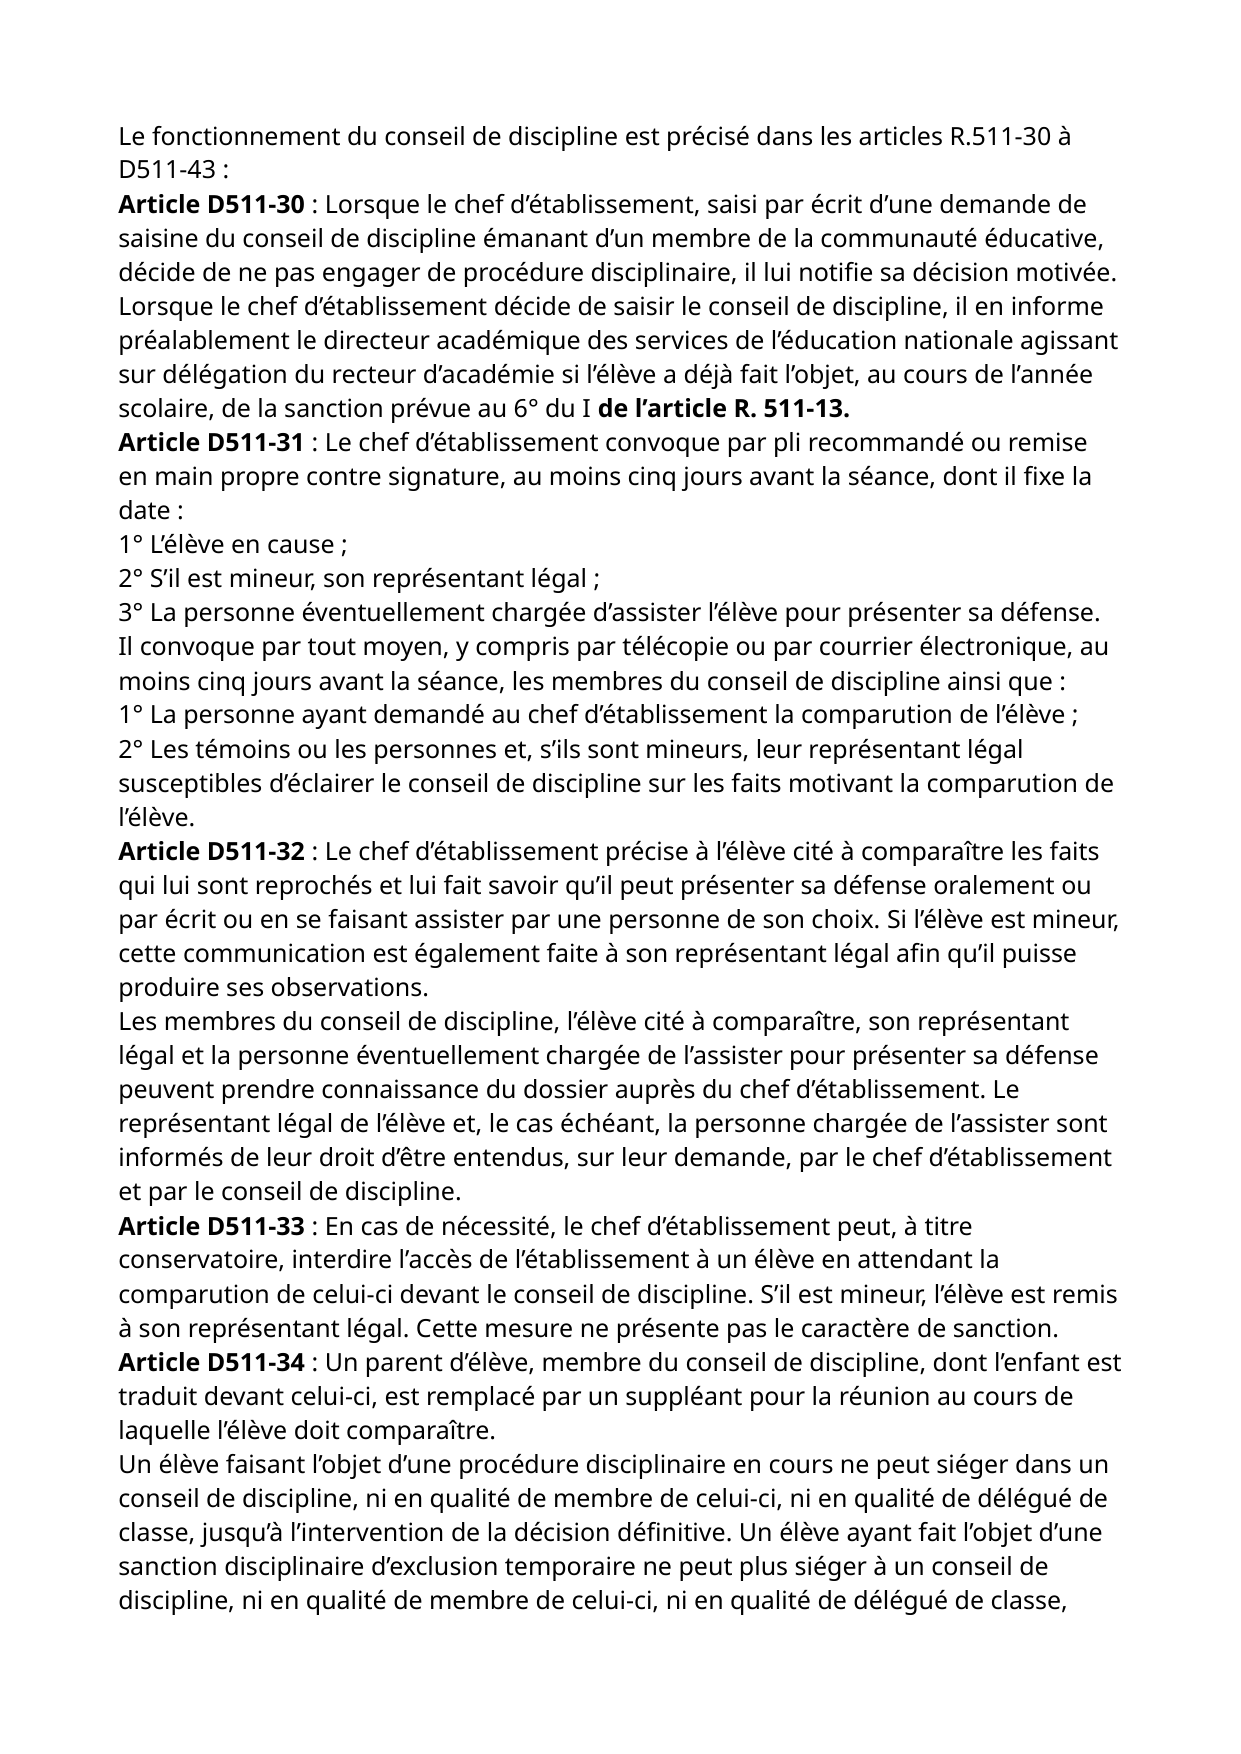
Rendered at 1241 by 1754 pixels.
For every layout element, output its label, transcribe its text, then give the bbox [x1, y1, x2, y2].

text Le fonctionnement du conseil de discipline est précisé dans les articles R.511-30 à D511-43 : [118, 118, 1122, 186]
text Article D511-34 : Un parent d’élève, membre du conseil de discipline, dont l’enfant est traduit devant celui-ci, est remplacé par un suppléant pour la réunion au cours de laquelle l’élève doit comparaître. [118, 1344, 1122, 1447]
text 3° La personne éventuellement chargée d’assister l’élève pour présenter sa défense. [118, 595, 1122, 629]
text Un élève faisant l’objet d’une procédure disciplinaire en cours ne peut siéger dans un conseil de discipline, ni en qualité de membre de celui-ci, ni en qualité de délégué de classe, jusqu’à l’intervention de la décision définitive. Un élève ayant fait l’objet d’une sanction disciplinaire d’exclusion temporaire ne peut plus siéger à un conseil de discipline, ni en qualité de membre de celui-ci, ni en qualité de délégué de classe, [118, 1447, 1122, 1617]
text Article D511-33 : En cas de nécessité, le chef d’établissement peut, à titre conservatoire, interdire l’accès de l’établissement à un élève en attendant la comparution de celui-ci devant le conseil de discipline. S’il est mineur, l’élève est remis à son représentant légal. Cette mesure ne présente pas le caractère de sanction. [118, 1208, 1122, 1344]
text Les membres du conseil de discipline, l’élève cité à comparaître, son représentant légal et la personne éventuellement chargée de l’assister pour présenter sa défense peuvent prendre connaissance du dossier auprès du chef d’établissement. Le représentant légal de l’élève et, le cas échéant, la personne chargée de l’assister sont informés de leur droit d’être entendus, sur leur demande, par le chef d’établissement et par le conseil de discipline. [118, 1004, 1122, 1208]
text Article D511-31 : Le chef d’établissement convoque par pli recommandé ou remise en main propre contre signature, au moins cinq jours avant la séance, dont il fixe la date : [118, 425, 1122, 527]
text Article D511-32 : Le chef d’établissement précise à l’élève cité à comparaître les faits qui lui sont reprochés et lui fait savoir qu’il peut présenter sa défense oralement ou par écrit ou en se faisant assister par une personne de son choix. Si l’élève est mineur, cette communication est également faite à son représentant légal afin qu’il puisse produire ses observations. [118, 833, 1122, 1004]
text 1° L’élève en cause ; [118, 527, 1122, 561]
text 1° La personne ayant demandé au chef d’établissement la comparution de l’élève ; [118, 697, 1122, 731]
text Il convoque par tout moyen, y compris par télécopie ou par courrier électronique, au moins cinq jours avant la séance, les membres du conseil de discipline ainsi que : [118, 629, 1122, 697]
text 2° Les témoins ou les personnes et, s’ils sont mineurs, leur représentant légal susceptibles d’éclairer le conseil de discipline sur les faits motivant la comparution de l’élève. [118, 731, 1122, 833]
text 2° S’il est mineur, son représentant légal ; [118, 561, 1122, 595]
text Article D511-30 : Lorsque le chef d’établissement, saisi par écrit d’une demande de saisine du conseil de discipline émanant d’un membre de la communauté éducative, décide de ne pas engager de procédure disciplinaire, il lui notifie sa décision motivée. Lorsque le chef d’établissement décide de saisir le conseil de discipline, il en informe préalablement le directeur académique des services de l’éducation nationale agissant sur délégation du recteur d’académie si l’élève a déjà fait l’objet, au cours de l’année scolaire, de la sanction prévue au 6° du I de l’article R. 511-13. [118, 186, 1122, 425]
